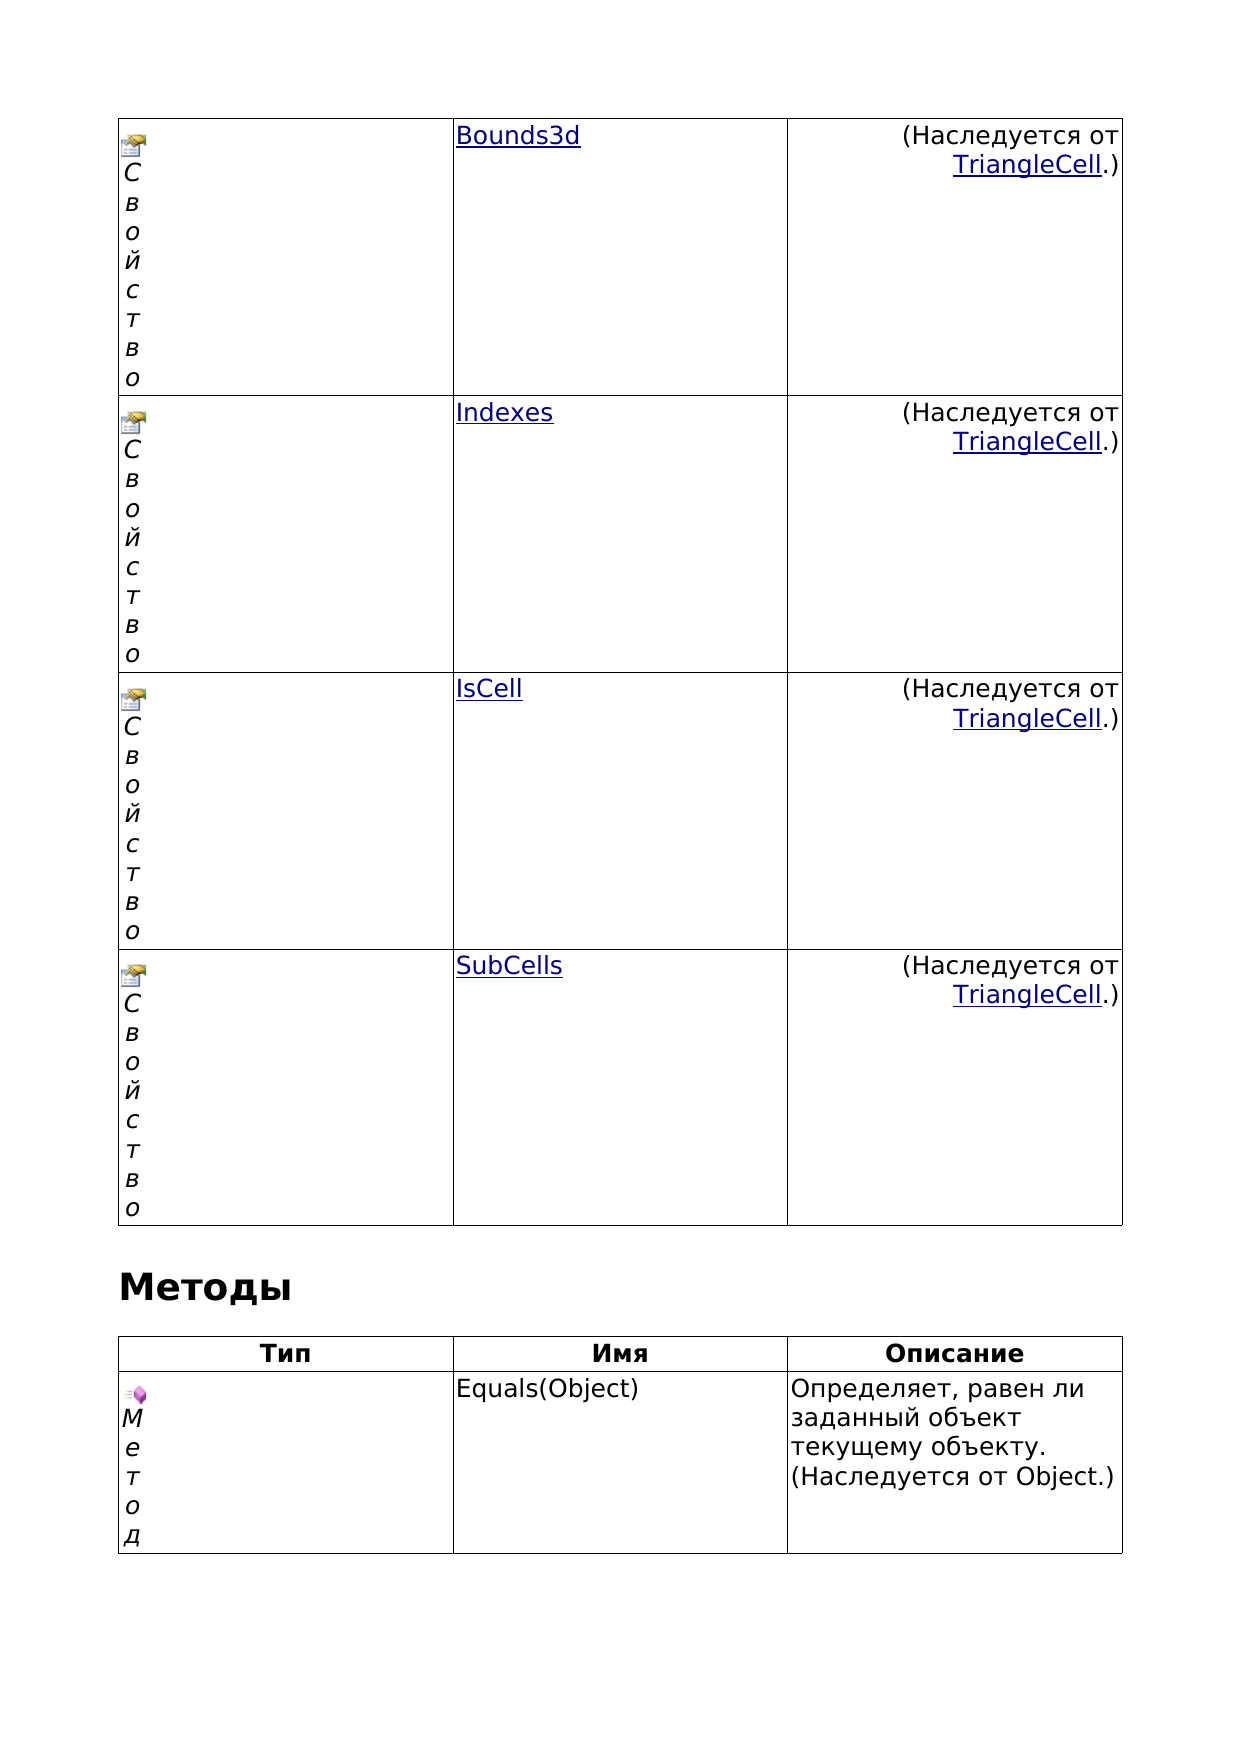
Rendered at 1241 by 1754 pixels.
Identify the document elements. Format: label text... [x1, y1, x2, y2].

picture [121, 410, 147, 436]
table_cell [119, 119, 453, 395]
table_cell Equals(Object) [454, 1372, 787, 1553]
subtitle Методы [118, 1265, 1122, 1309]
picture [121, 133, 147, 159]
table_cell Bounds3d [454, 119, 787, 395]
table_header Описание [788, 1337, 1122, 1371]
table_cell (Наследуется от TriangleCell.) [788, 950, 1122, 1225]
table_cell SubCells [454, 950, 787, 1225]
table_header Имя [454, 1337, 787, 1371]
picture [121, 687, 147, 713]
picture [121, 1386, 147, 1404]
table_cell (Наследуется от TriangleCell.) [788, 396, 1122, 672]
table_cell [119, 1372, 453, 1553]
table_cell [119, 396, 453, 672]
picture [121, 963, 147, 989]
table_cell (Наследуется от TriangleCell.) [788, 673, 1122, 948]
table_cell [119, 673, 453, 948]
table_header Тип [119, 1337, 453, 1371]
table_cell (Наследуется от TriangleCell.) [788, 119, 1122, 395]
table_cell IsCell [454, 673, 787, 948]
table_cell [119, 950, 453, 1225]
table_cell Определяет, равен ли заданный объект текущему объекту. (Наследуется от Object.) [788, 1372, 1122, 1553]
table_cell Indexes [454, 396, 787, 672]
